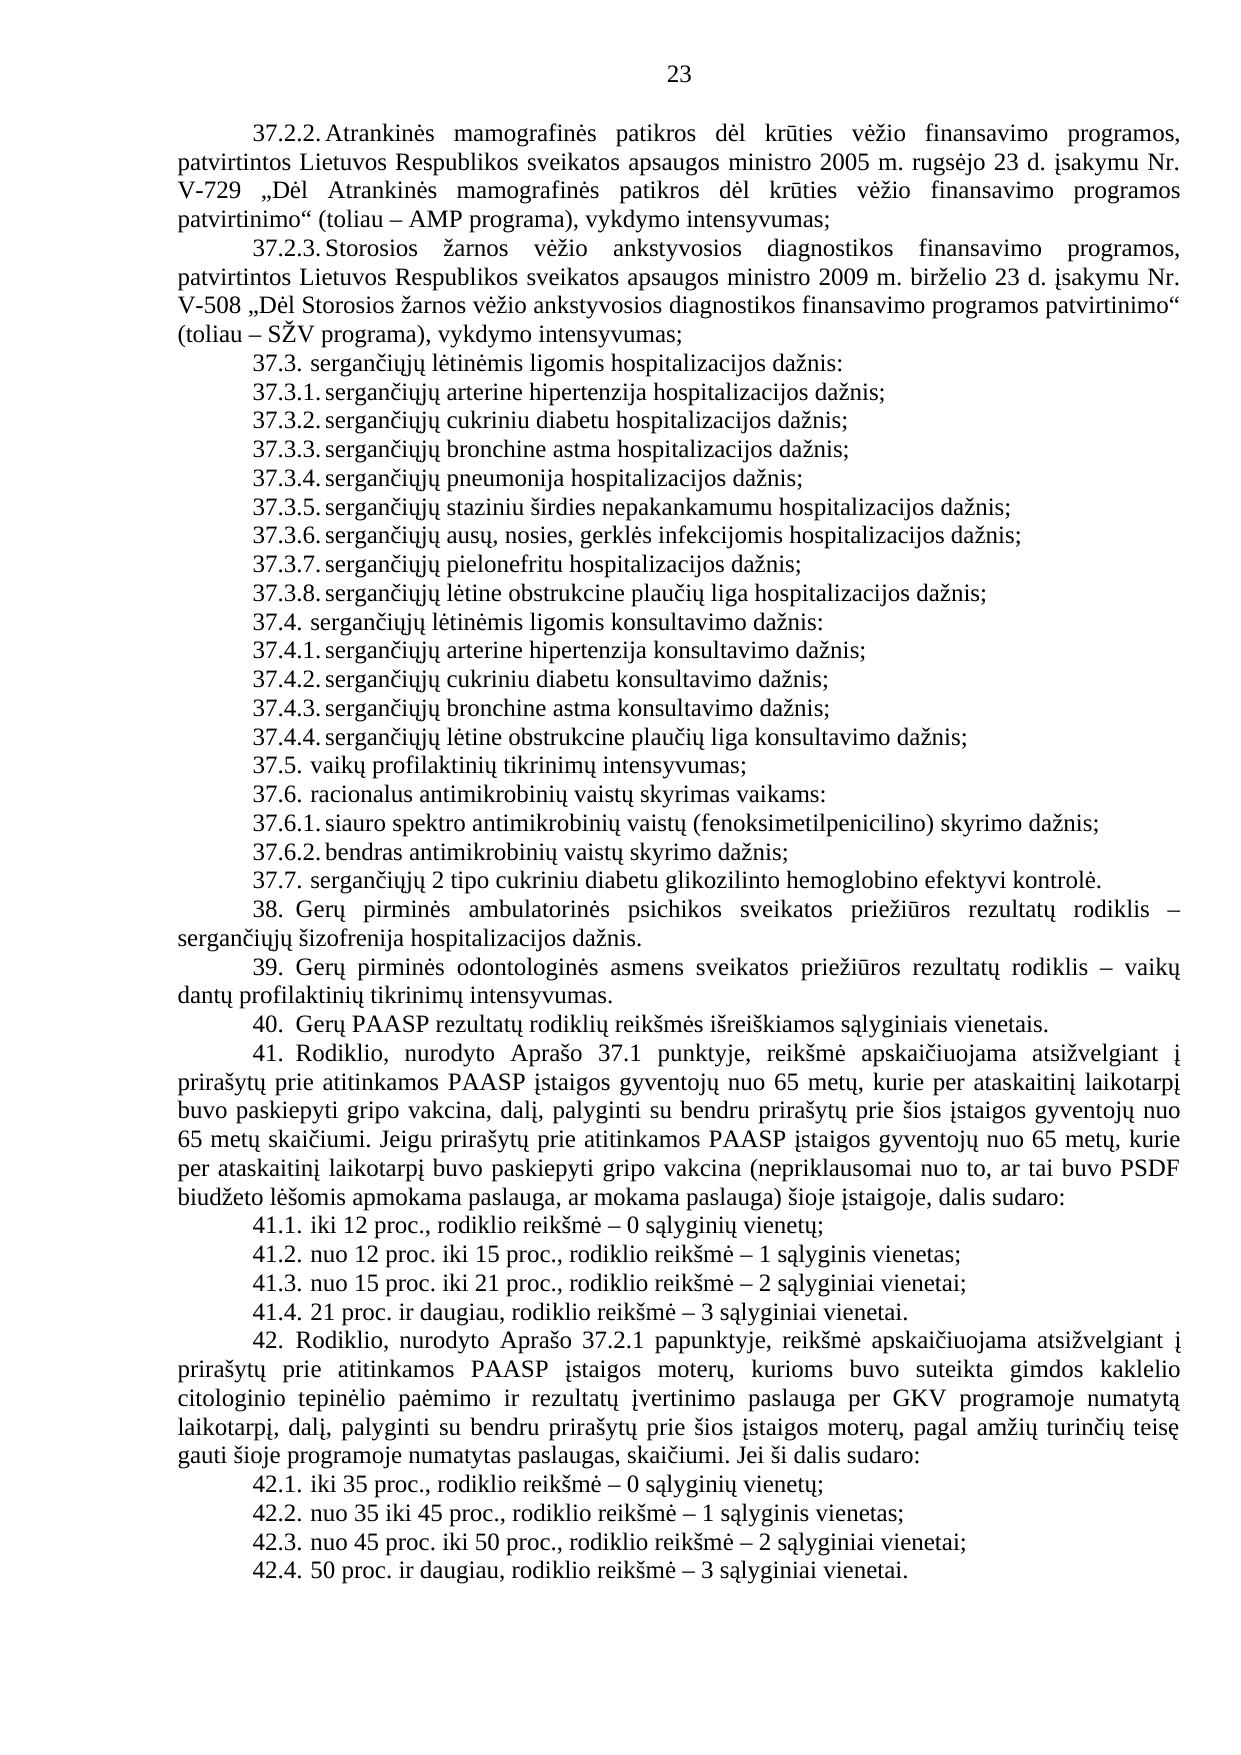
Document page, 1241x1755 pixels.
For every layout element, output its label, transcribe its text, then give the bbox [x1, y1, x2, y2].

text 41.2. nuo 12 proc. iki 15 proc., rodiklio reikšmė – 1 sąlyginis vienetas; [177, 1239, 1181, 1268]
text 37.7. sergančiųjų 2 tipo cukriniu diabetu glikozilinto hemoglobino efektyvi kontrolė. [177, 866, 1181, 894]
text 37.5. vaikų profilaktinių tikrinimų intensyvumas; [177, 751, 1181, 779]
text 37.3.7. sergančiųjų pielonefritu hospitalizacijos dažnis; [177, 549, 1181, 578]
text 37.4.2. sergančiųjų cukriniu diabetu konsultavimo dažnis; [177, 664, 1181, 693]
text 37.4.1. sergančiųjų arterine hipertenzija konsultavimo dažnis; [177, 636, 1181, 664]
text 37.4.4. sergančiųjų lėtine obstrukcine plaučių liga konsultavimo dažnis; [177, 722, 1181, 751]
text 42.4. 50 proc. ir daugiau, rodiklio reikšmė – 3 sąlyginiai vienetai. [177, 1556, 1181, 1584]
text 42.3. nuo 45 proc. iki 50 proc., rodiklio reikšmė – 2 sąlyginiai vienetai; [177, 1527, 1181, 1556]
text 37.3.2. sergančiųjų cukriniu diabetu hospitalizacijos dažnis; [177, 406, 1181, 434]
text 37.3.1. sergančiųjų arterine hipertenzija hospitalizacijos dažnis; [177, 377, 1181, 406]
text 41. Rodiklio, nurodyto Aprašo 37.1 punktyje, reikšmė apskaičiuojama atsižvelgiant į prirašytų prie atitinkamos PAASP įstaigos gyventojų nuo 65 metų, kurie per ataskaitinį laikotarpį buvo paskiepyti gripo vakcina, dalį, palyginti su bendru prirašytų prie šios įstaigos gyventojų nuo 65 metų skaičiumi. Jeigu prirašytų prie atitinkamos PAASP įstaigos gyventojų nuo 65 metų, kurie per ataskaitinį laikotarpį buvo paskiepyti gripo vakcina (nepriklausomai nuo to, ar tai buvo PSDF biudžeto lėšomis apmokama paslauga, ar mokama paslauga) šioje įstaigoje, dalis sudaro: [177, 1038, 1181, 1211]
text 37.3.5. sergančiųjų staziniu širdies nepakankamumu hospitalizacijos dažnis; [177, 492, 1181, 521]
text 37.2.3. Storosios žarnos vėžio ankstyvosios diagnostikos finansavimo programos, patvirtintos Lietuvos Respublikos sveikatos apsaugos ministro 2009 m. birželio 23 d. įsakymu Nr. V-508 „Dėl Storosios žarnos vėžio ankstyvosios diagnostikos finansavimo programos patvirtinimo“ (toliau – SŽV programa), vykdymo intensyvumas; [177, 233, 1181, 348]
text 41.3. nuo 15 proc. iki 21 proc., rodiklio reikšmė – 2 sąlyginiai vienetai; [177, 1268, 1181, 1297]
text 41.1. iki 12 proc., rodiklio reikšmė – 0 sąlyginių vienetų; [177, 1211, 1181, 1239]
text 37.4. sergančiųjų lėtinėmis ligomis konsultavimo dažnis: [177, 607, 1181, 636]
text 37.2.2. Atrankinės mamografinės patikros dėl krūties vėžio finansavimo programos, patvirtintos Lietuvos Respublikos sveikatos apsaugos ministro 2005 m. rugsėjo 23 d. įsakymu Nr. V-729 „Dėl Atrankinės mamografinės patikros dėl krūties vėžio finansavimo programos patvirtinimo“ (toliau – AMP programa), vykdymo intensyvumas; [177, 118, 1181, 233]
text 37.3. sergančiųjų lėtinėmis ligomis hospitalizacijos dažnis: [177, 348, 1181, 377]
text 37.4.3. sergančiųjų bronchine astma konsultavimo dažnis; [177, 693, 1181, 722]
text 37.3.3. sergančiųjų bronchine astma hospitalizacijos dažnis; [177, 434, 1181, 463]
text 37.6.1. siauro spektro antimikrobinių vaistų (fenoksimetilpenicilino) skyrimo dažnis; [177, 808, 1181, 837]
text 42. Rodiklio, nurodyto Aprašo 37.2.1 papunktyje, reikšmė apskaičiuojama atsižvelgiant į prirašytų prie atitinkamos PAASP įstaigos moterų, kurioms buvo suteikta gimdos kaklelio citologinio tepinėlio paėmimo ir rezultatų įvertinimo paslauga per GKV programoje numatytą laikotarpį, dalį, palyginti su bendru prirašytų prie šios įstaigos moterų, pagal amžių turinčių teisę gauti šioje programoje numatytas paslaugas, skaičiumi. Jei ši dalis sudaro: [177, 1326, 1181, 1469]
text 37.3.8. sergančiųjų lėtine obstrukcine plaučių liga hospitalizacijos dažnis; [177, 578, 1181, 607]
text 39. Gerų pirminės odontologinės asmens sveikatos priežiūros rezultatų rodiklis – vaikų dantų profilaktinių tikrinimų intensyvumas. [177, 952, 1181, 1009]
text 37.3.6. sergančiųjų ausų, nosies, gerklės infekcijomis hospitalizacijos dažnis; [177, 521, 1181, 549]
text 38. Gerų pirminės ambulatorinės psichikos sveikatos priežiūros rezultatų rodiklis – sergančiųjų šizofrenija hospitalizacijos dažnis. [177, 894, 1181, 952]
text 41.4. 21 proc. ir daugiau, rodiklio reikšmė – 3 sąlyginiai vienetai. [177, 1297, 1181, 1326]
text 40. Gerų PAASP rezultatų rodiklių reikšmės išreiškiamos sąlyginiais vienetais. [177, 1009, 1181, 1038]
text 42.2. nuo 35 iki 45 proc., rodiklio reikšmė – 1 sąlyginis vienetas; [177, 1498, 1181, 1527]
text 37.3.4. sergančiųjų pneumonija hospitalizacijos dažnis; [177, 463, 1181, 492]
text 37.6. racionalus antimikrobinių vaistų skyrimas vaikams: [177, 779, 1181, 808]
text 42.1. iki 35 proc., rodiklio reikšmė – 0 sąlyginių vienetų; [177, 1469, 1181, 1498]
text 37.6.2. bendras antimikrobinių vaistų skyrimo dažnis; [177, 837, 1181, 866]
